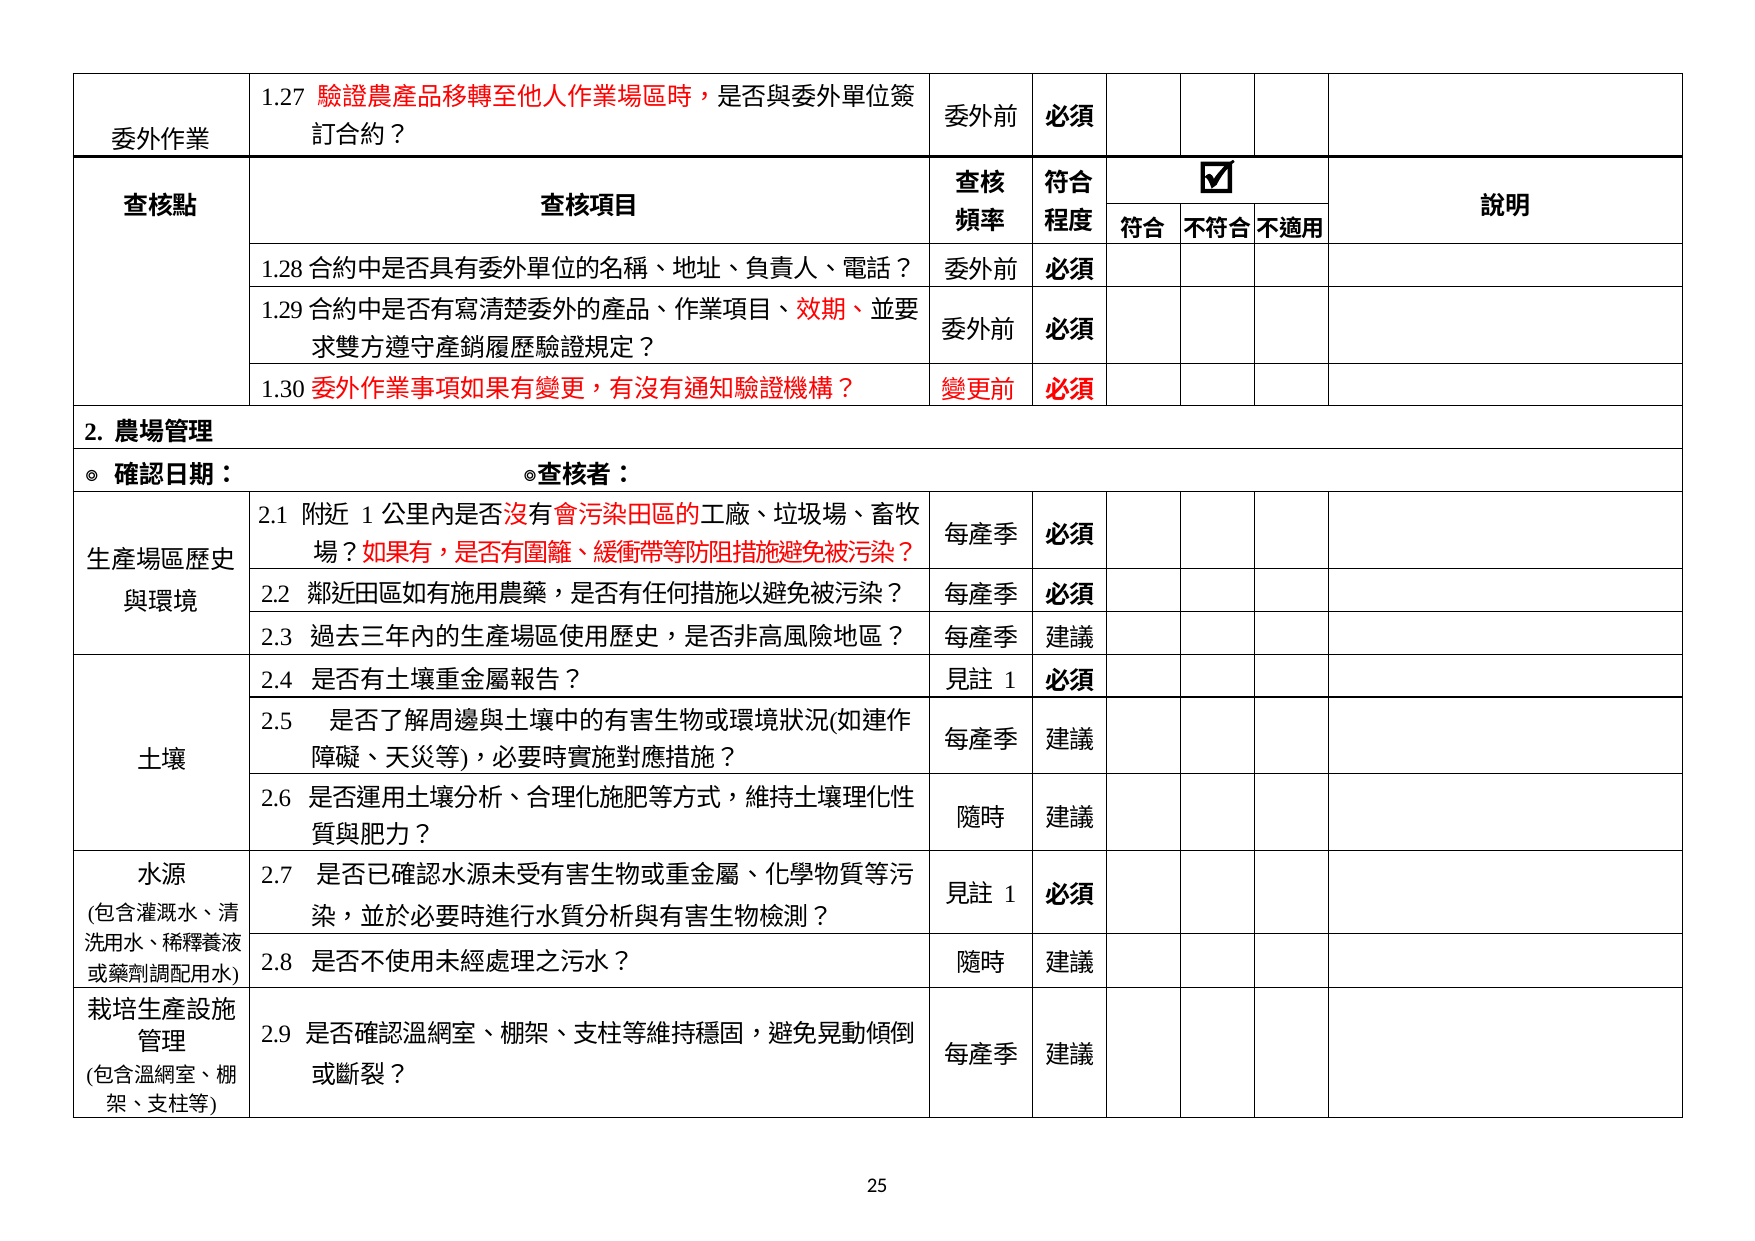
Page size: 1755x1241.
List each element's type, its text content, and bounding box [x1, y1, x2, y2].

table_cell 2. 農場管理 [74, 406, 1682, 448]
table_cell 生產場區歷史與環境 [74, 492, 249, 653]
table_cell 2.5 是否了解周邊與土壤中的有害生物或環境狀況(如連作 障礙、天災等)，必要時實施對應措施？ [250, 698, 929, 773]
table_cell 2.2 鄰近田區如有施用農藥，是否有任何措施以避免被污染？ [250, 569, 929, 611]
table_cell 必須 [1033, 244, 1106, 286]
table_cell [1329, 934, 1682, 987]
table_cell [1181, 934, 1254, 987]
table_cell 變更前 [930, 364, 1032, 405]
table_cell 2.3 過去三年內的生產場區使用歷史，是否非高風險地區？ [250, 612, 929, 653]
table_cell 每產季 [930, 612, 1032, 653]
table_cell 必須 [1033, 287, 1106, 363]
table_cell [1181, 287, 1254, 363]
table_cell 栽培生產設施管理 (包含溫網室、棚 架、支柱等) [74, 988, 249, 1117]
table_cell 隨時 [930, 774, 1032, 850]
table_cell [1329, 74, 1682, 155]
table_cell 2.1 附近 1 公里內是否沒有會污染田區的工廠、垃圾場、畜牧 場？如果有，是否有圍籬、緩衝帶等防阻措施避免被污染？ [250, 492, 929, 568]
table_cell [1181, 492, 1254, 568]
table_cell [1181, 569, 1254, 611]
table_cell [1107, 934, 1180, 987]
table_cell [1181, 988, 1254, 1117]
table_cell [1329, 244, 1682, 286]
table_cell [1107, 698, 1180, 773]
table_cell [1107, 244, 1180, 286]
table_cell [1181, 851, 1254, 932]
table_cell 2.8 是否不使用未經處理之污水？ [250, 934, 929, 987]
table_cell 不適用 [1255, 204, 1328, 243]
table_cell [1181, 655, 1254, 696]
table_header 說明 [1329, 158, 1682, 243]
table_cell 2.9 是否確認溫網室、棚架、支柱等維持穩固，避免晃動傾倒或斷裂？ [250, 988, 929, 1117]
table_cell [1255, 655, 1328, 696]
table_header  [1107, 158, 1328, 203]
table_cell 建議 [1033, 612, 1106, 653]
table_cell 建議 [1033, 988, 1106, 1117]
table_cell [74, 243, 249, 405]
table_cell [1181, 612, 1254, 653]
table_cell [1329, 655, 1682, 696]
table_cell [1329, 988, 1682, 1117]
table_cell [1329, 569, 1682, 611]
table_cell [1255, 934, 1328, 987]
table_cell [1255, 612, 1328, 653]
table_cell 2.4 是否有土壤重金屬報告？ [250, 655, 929, 696]
table_cell [1181, 244, 1254, 286]
table_cell 不符合 [1181, 204, 1254, 243]
table_cell [1107, 364, 1180, 405]
table_cell 建議 [1033, 774, 1106, 850]
table_cell 1.30 委外作業事項如果有變更，有沒有通知驗證機構？ [250, 364, 929, 405]
table_cell 委外前 [930, 287, 1032, 363]
table_cell [1255, 988, 1328, 1117]
table_cell 委外前 [930, 74, 1032, 155]
table_header 查核點 [74, 158, 249, 243]
table_cell [1107, 655, 1180, 696]
table_cell [1329, 774, 1682, 850]
table_cell [1255, 774, 1328, 850]
table_cell [1255, 74, 1328, 155]
table_cell [1255, 244, 1328, 286]
table_cell [1329, 364, 1682, 405]
table_cell [1181, 74, 1254, 155]
table_cell [1329, 492, 1682, 568]
table_header 查核項目 [250, 158, 929, 243]
table_cell [1329, 851, 1682, 932]
table_cell 建議 [1033, 934, 1106, 987]
table_cell [1107, 287, 1180, 363]
table_cell 符合 [1107, 204, 1180, 243]
table_cell [1107, 988, 1180, 1117]
table_header 查核頻率 [930, 158, 1032, 243]
table_cell 每產季 [930, 492, 1032, 568]
table_cell 隨時 [930, 934, 1032, 987]
table_cell 1.27 驗證農產品移轉至他人作業場區時，是否與委外單位簽 訂合約？ [250, 74, 929, 155]
table_cell [1329, 698, 1682, 773]
table_cell 必須 [1033, 364, 1106, 405]
table_cell [1329, 287, 1682, 363]
table_cell [1107, 851, 1180, 932]
table_cell 必須 [1033, 655, 1106, 696]
table_cell [1255, 569, 1328, 611]
table_cell 2.6 是否運用土壤分析、合理化施肥等方式，維持土壤理化性 質與肥力？ [250, 774, 929, 850]
table_cell 必須 [1033, 569, 1106, 611]
table_cell [1107, 492, 1180, 568]
table_cell [1255, 492, 1328, 568]
table_cell [1255, 287, 1328, 363]
table_cell 每產季 [930, 988, 1032, 1117]
table_cell [1107, 612, 1180, 653]
table_cell 1.29 合約中是否有寫清楚委外的產品、作業項目、效期、並要 求雙方遵守產銷履歷驗證規定？ [250, 287, 929, 363]
table_cell 必須 [1033, 74, 1106, 155]
table_cell 必須 [1033, 492, 1106, 568]
table_cell ◎ 確認日期： ◎查核者： [74, 449, 1682, 491]
table_header 符合程度 [1033, 158, 1106, 243]
table_cell 2.7 是否已確認水源未受有害生物或重金屬、化學物質等污 染，並於必要時進行水質分析與有害生物檢測？ [250, 851, 929, 932]
table_cell 每產季 [930, 698, 1032, 773]
table_cell [1107, 74, 1180, 155]
table_cell 水源 (包含灌溉水、清 洗用水、稀釋養液或藥劑調配用水) [74, 851, 249, 987]
table_cell [1181, 774, 1254, 850]
table_cell 委外作業 [74, 74, 249, 155]
table_cell [1255, 364, 1328, 405]
table_cell [1329, 612, 1682, 653]
table_cell 土壤 [74, 655, 249, 850]
table_cell [1107, 774, 1180, 850]
table_cell 委外前 [930, 244, 1032, 286]
table_cell [1181, 698, 1254, 773]
table_cell 每產季 [930, 569, 1032, 611]
table_cell 建議 [1033, 698, 1106, 773]
table_cell 見註 1 [930, 851, 1032, 932]
table_cell [1181, 364, 1254, 405]
table_cell 見註 1 [930, 655, 1032, 696]
table_cell [1255, 698, 1328, 773]
table_cell 1.28 合約中是否具有委外單位的名稱、地址、負責人、電話？ [250, 244, 929, 286]
table_cell [1255, 851, 1328, 932]
table_cell 必須 [1033, 851, 1106, 932]
table_cell [1107, 569, 1180, 611]
